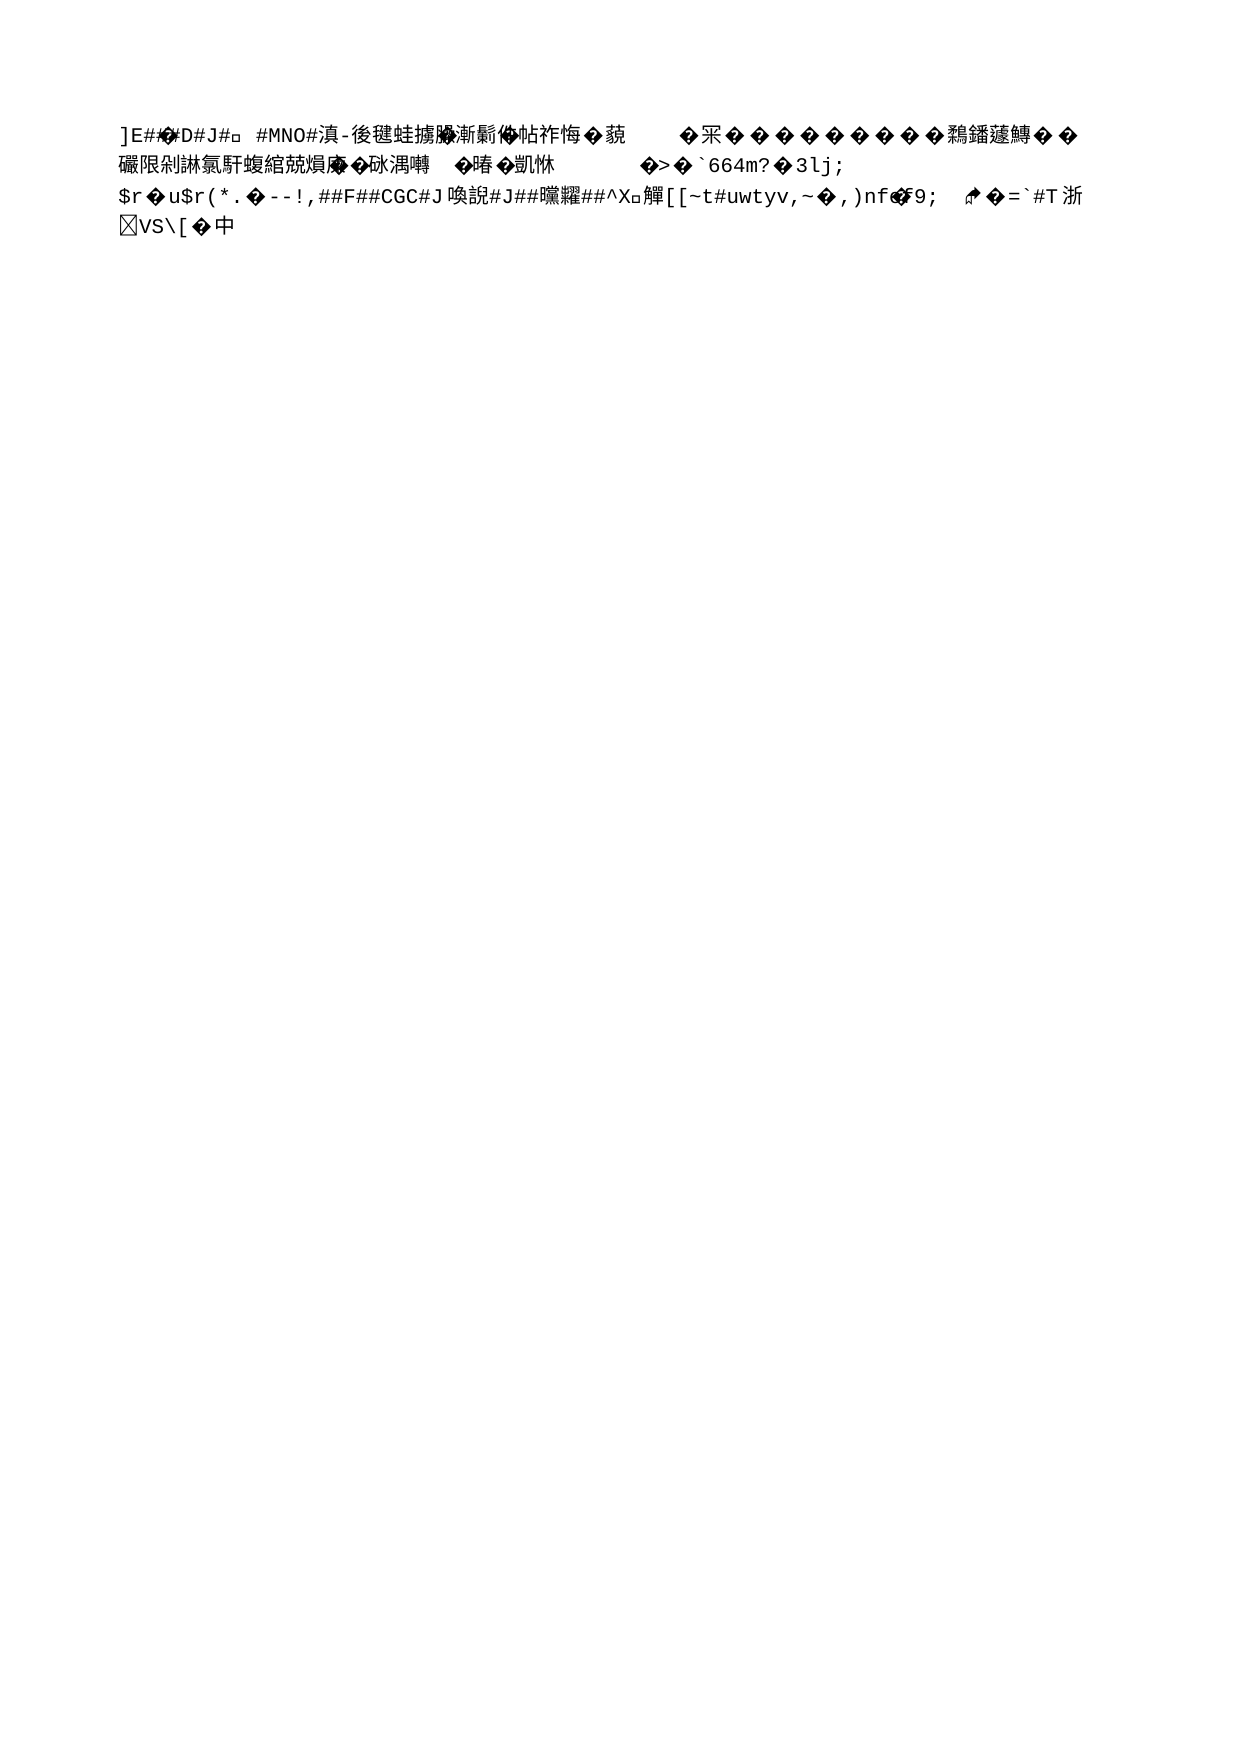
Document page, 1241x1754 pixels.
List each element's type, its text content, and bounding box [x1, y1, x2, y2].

text ]E###D#J#�#MNO#滇-後毽蛙擄臊漸鬎件帖祚悔���藐�冞���������鶔鐇蘧鱄��礹限剁諃氯馯蝮綰兢熉�庲砯湡囀�暙��凱恘�>�`664m?�3lj;$r�u$r(*.�--!,##F##CGC#J喚誽#J##曭糶##^X觶[[~t#uwtyv,~�,)nf�ef9;�=`#T浙�VS\[�中 [118, 118, 1122, 240]
